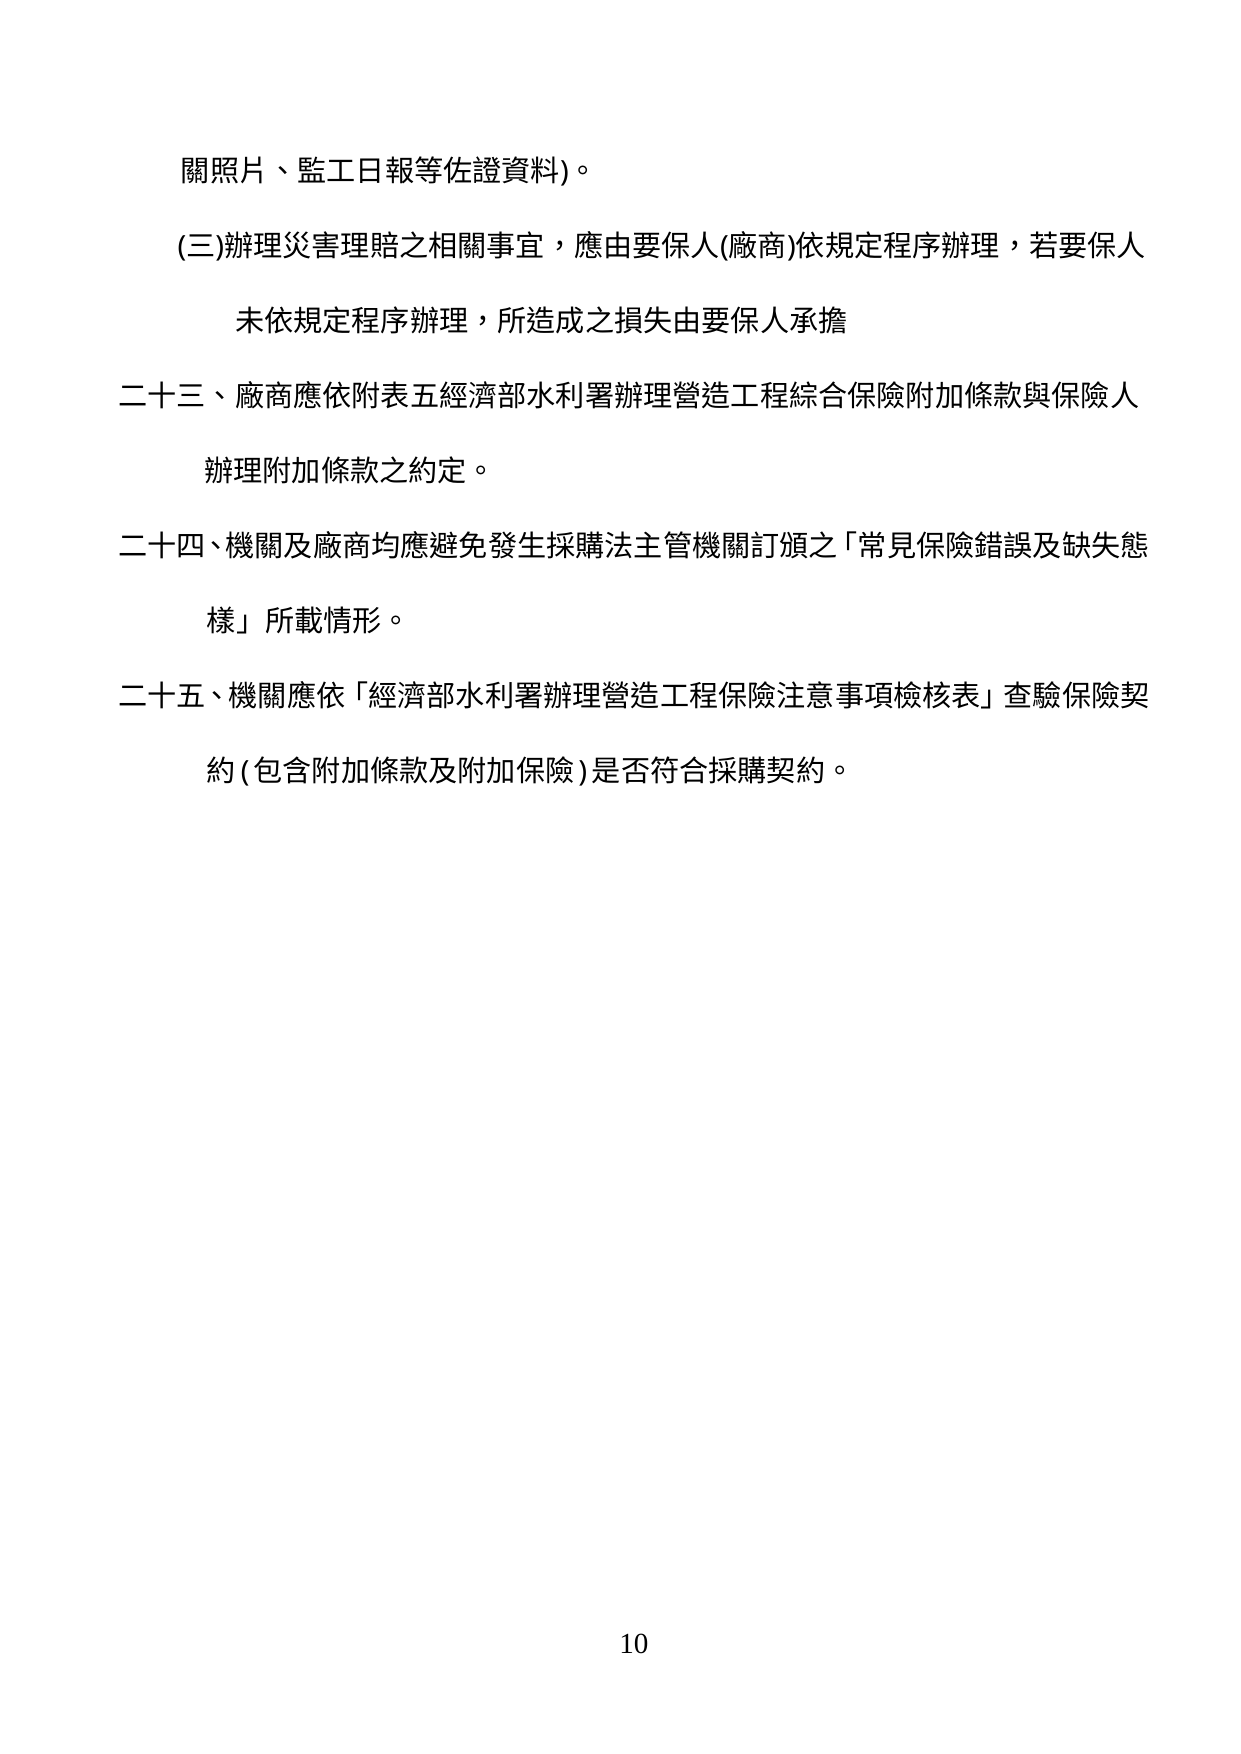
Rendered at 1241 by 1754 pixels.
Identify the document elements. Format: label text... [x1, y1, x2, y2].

text 關照片、監工日報等佐證資料)。 [177, 131, 1149, 206]
text 二十三、廠商應依附表五經濟部水利署辦理營造工程綜合保險附加條款與保險人辦理附加條款之約定。 [118, 356, 1149, 506]
text 二十四、機關及廠商均應避免發生採購法主管機關訂頒之「常見保險錯誤及缺失態樣」所載情形。 [118, 506, 1149, 656]
text 二十五、機關應依「經濟部水利署辦理營造工程保險注意事項檢核表」查驗保險契約(包含附加條款及附加保險)是否符合採購契約。 [118, 656, 1149, 806]
text (三)辦理災害理賠之相關事宜，應由要保人(廠商)依規定程序辦理，若要保人未依規定程序辦理，所造成之損失由要保人承擔 [177, 206, 1149, 356]
